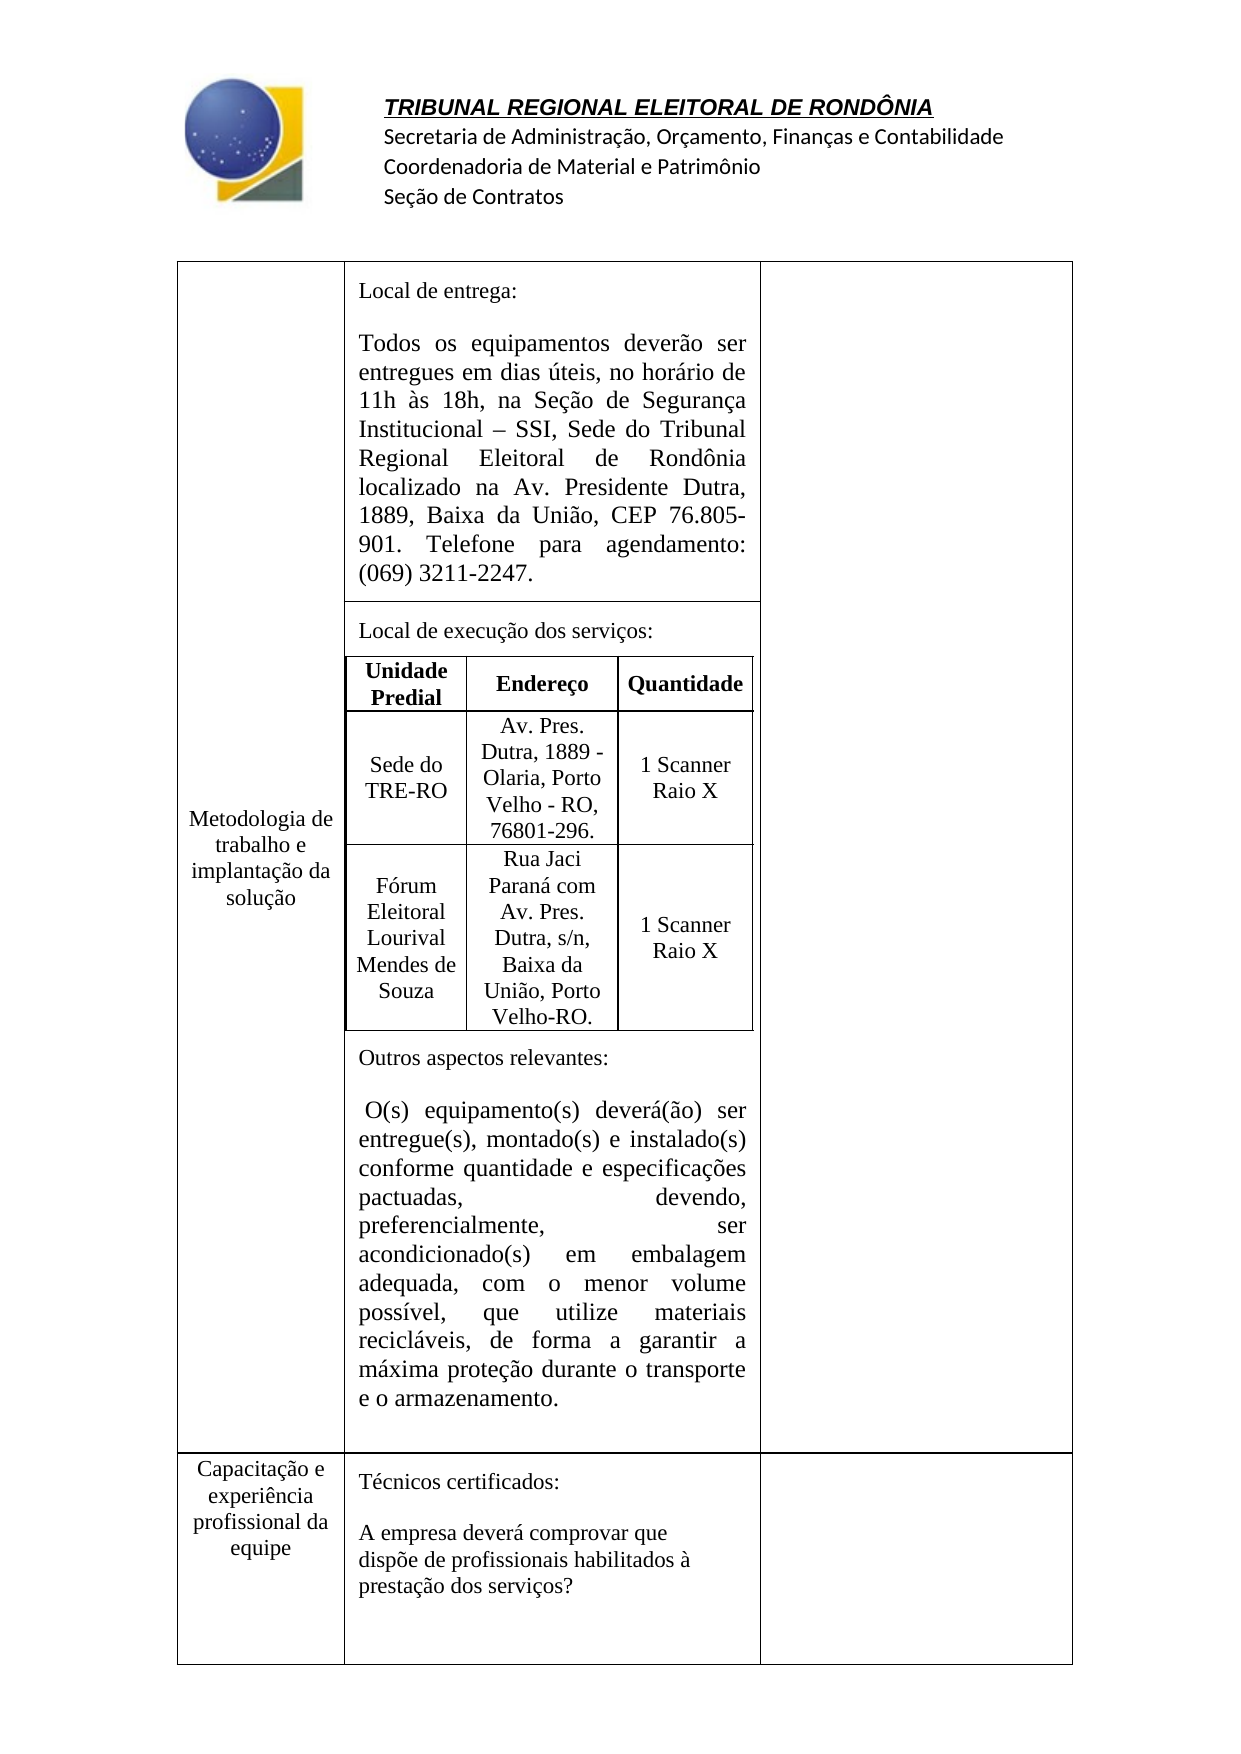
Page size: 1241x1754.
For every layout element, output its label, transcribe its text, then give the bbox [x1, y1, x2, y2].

table_cell [761, 1454, 1072, 1664]
table_cell Capacitação e experiência profissional da equipe [178, 1454, 344, 1664]
table_cell Fórum Eleitoral Lourival Mendes de Souza [347, 845, 466, 1030]
table_header Unidade Predial [347, 657, 466, 710]
table_cell Metodologia de trabalho e implantação da solução [178, 262, 344, 1452]
table_cell 1 Scanner Raio X [619, 845, 752, 1030]
table_cell [761, 262, 1072, 1452]
table_cell 1 Scanner Raio X [619, 712, 752, 843]
table_cell Av. Pres. Dutra, 1889 - Olaria, Porto Velho - RO, 76801-296. [467, 712, 617, 843]
table_cell Técnicos certificados: A empresa deverá comprovar que dispõe de profissionais habilitados à prestação dos serviços? [345, 1454, 760, 1664]
table_cell Sede do TRE-RO [347, 712, 466, 843]
table_header Quantidade [619, 657, 752, 710]
table_header Endereço [467, 657, 617, 710]
table_cell Local de entrega: Todos os equipamentos deverão ser entregues em dias úteis, no horário de 11h às 18h, na Seção de Segurança Institucional – SSI, Sede do Tribunal Regional Eleitoral de Rondônia localizado na Av. Presidente Dutra, 1889, Baixa da União, CEP 76.805-901. Telefone para agendamento: (069) 3211-2247. [345, 262, 760, 601]
table_cell Local de execução dos serviços: Outros aspectos relevantes: O(s) equipamento(s) deverá(ão) ser entregue(s), montado(s) e instalado(s) conforme quantidade e especificações pactuadas, devendo, preferencialmente, ser acondicionado(s) em embalagem adequada, com o menor volume possível, que utilize materiais recicláveis, de forma a garantir a máxima proteção durante o transporte e o armazenamento. [345, 602, 760, 1452]
table_cell Rua Jaci Paraná com Av. Pres. Dutra, s/n, Baixa da União, Porto Velho-RO. [467, 845, 617, 1030]
